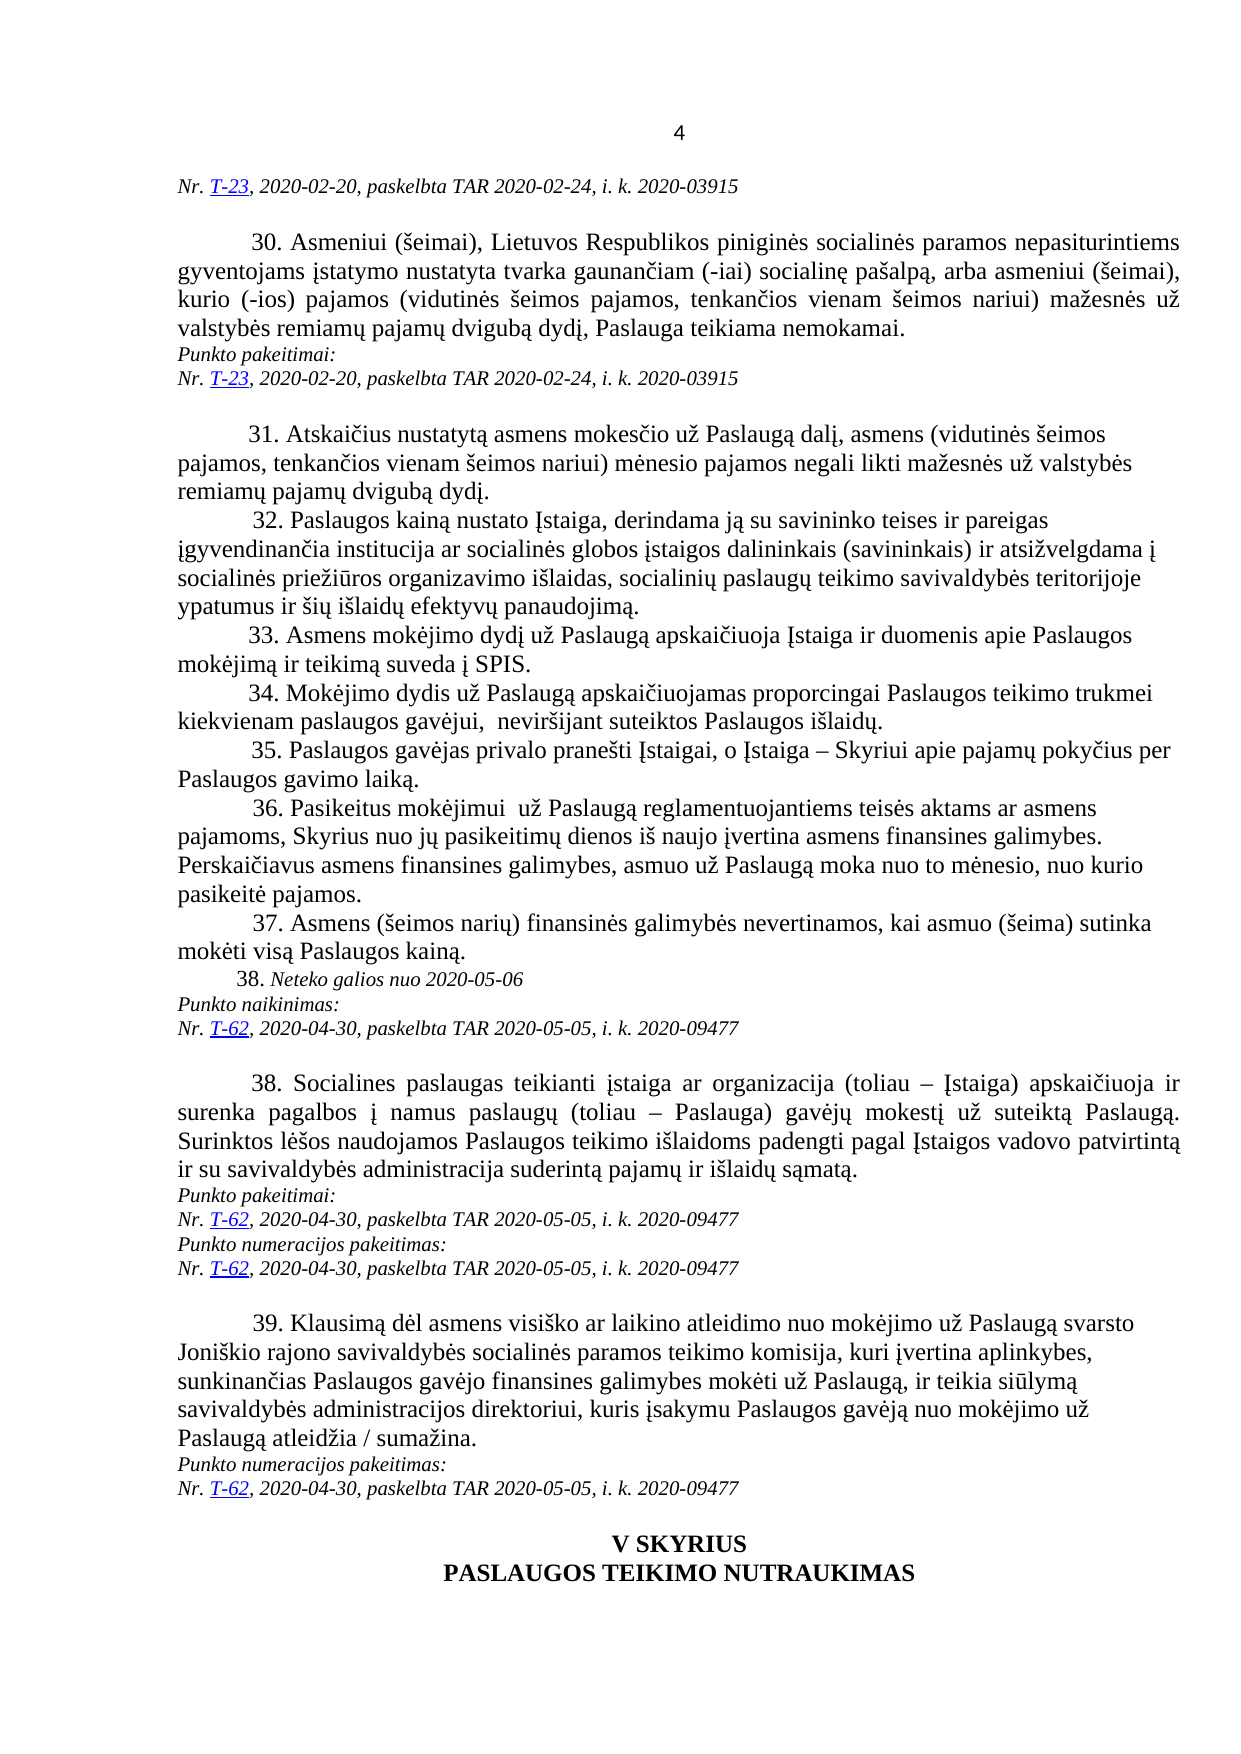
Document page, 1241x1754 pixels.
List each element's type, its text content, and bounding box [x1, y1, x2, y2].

text V SKYRIUS [177, 1529, 1181, 1558]
text Nr. T-62, 2020-04-30, paskelbta TAR 2020-05-05, i. k. 2020-09477 [177, 1476, 1181, 1500]
text 32. Paslaugos kainą nustato Įstaiga, derindama ją su savininko teises ir pareigas įgyvendinančia institucija ar socialinės globos įstaigos dalininkais (savininkais) ir atsižvelgdama į socialinės priežiūros organizavimo išlaidas, socialinių paslaugų teikimo savivaldybės teritorijoje ypatumus ir šių išlaidų efektyvų panaudojimą. [177, 505, 1181, 620]
text 33. Asmens mokėjimo dydį už Paslaugą apskaičiuoja Įstaiga ir duomenis apie Paslaugos mokėjimą ir teikimą suveda į SPIS. [177, 620, 1181, 678]
text PASLAUGOS TEIKIMO NUTRAUKIMAS [177, 1558, 1181, 1586]
text 34. Mokėjimo dydis už Paslaugą apskaičiuojamas proporcingai Paslaugos teikimo trukmei kiekvienam paslaugos gavėjui, neviršijant suteiktos Paslaugos išlaidų. [177, 678, 1181, 735]
text Punkto pakeitimai: [177, 1183, 1181, 1207]
text Nr. T-62, 2020-04-30, paskelbta TAR 2020-05-05, i. k. 2020-09477 [177, 1207, 1181, 1231]
text 37. Asmens (šeimos narių) finansinės galimybės nevertinamos, kai asmuo (šeima) sutinka mokėti visą Paslaugos kainą. [177, 908, 1181, 965]
text 38. Socialines paslaugas teikianti įstaiga ar organizacija (toliau – Įstaiga) apskaičiuoja ir surenka pagalbos į namus paslaugų (toliau – Paslauga) gavėjų mokestį už suteiktą Paslaugą. Surinktos lėšos naudojamos Paslaugos teikimo išlaidoms padengti pagal Įstaigos vadovo patvirtintą ir su savivaldybės administracija suderintą pajamų ir išlaidų sąmatą. [177, 1068, 1181, 1183]
text 30. Asmeniui (šeimai), Lietuvos Respublikos piniginės socialinės paramos nepasiturintiems gyventojams įstatymo nustatyta tvarka gaunančiam (-iai) socialinę pašalpą, arba asmeniui (šeimai), kurio (-ios) pajamos (vidutinės šeimos pajamos, tenkančios vienam šeimos nariui) mažesnės už valstybės remiamų pajamų dvigubą dydį, Paslauga teikiama nemokamai. [177, 227, 1181, 342]
text Punkto numeracijos pakeitimas: [177, 1231, 1181, 1256]
text Punkto naikinimas: [177, 991, 1181, 1016]
text 35. Paslaugos gavėjas privalo pranešti Įstaigai, o Įstaiga – Skyriui apie pajamų pokyčius per Paslaugos gavimo laiką. [177, 735, 1181, 793]
text 31. Atskaičius nustatytą asmens mokesčio už Paslaugą dalį, asmens (vidutinės šeimos pajamos, tenkančios vienam šeimos nariui) mėnesio pajamos negali likti mažesnės už valstybės remiamų pajamų dvigubą dydį. [177, 419, 1181, 505]
text 38. Neteko galios nuo 2020-05-06 [177, 965, 1181, 991]
text Nr. T-23, 2020-02-20, paskelbta TAR 2020-02-24, i. k. 2020-03915 [177, 174, 1181, 198]
text Punkto pakeitimai: [177, 342, 1181, 366]
text Nr. T-62, 2020-04-30, paskelbta TAR 2020-05-05, i. k. 2020-09477 [177, 1256, 1181, 1279]
text 36. Pasikeitus mokėjimui už Paslaugą reglamentuojantiems teisės aktams ar asmens pajamoms, Skyrius nuo jų pasikeitimų dienos iš naujo įvertina asmens finansines galimybes. Perskaičiavus asmens finansines galimybes, asmuo už Paslaugą moka nuo to mėnesio, nuo kurio pasikeitė pajamos. [177, 793, 1181, 908]
text Punkto numeracijos pakeitimas: [177, 1452, 1181, 1476]
text 39. Klausimą dėl asmens visiško ar laikino atleidimo nuo mokėjimo už Paslaugą svarsto Joniškio rajono savivaldybės socialinės paramos teikimo komisija, kuri įvertina aplinkybes, sunkinančias Paslaugos gavėjo finansines galimybes mokėti už Paslaugą, ir teikia siūlymą savivaldybės administracijos direktoriui, kuris įsakymu Paslaugos gavėją nuo mokėjimo už Paslaugą atleidžia / sumažina. [177, 1308, 1181, 1452]
text Nr. T-62, 2020-04-30, paskelbta TAR 2020-05-05, i. k. 2020-09477 [177, 1016, 1181, 1039]
text Nr. T-23, 2020-02-20, paskelbta TAR 2020-02-24, i. k. 2020-03915 [177, 366, 1181, 390]
